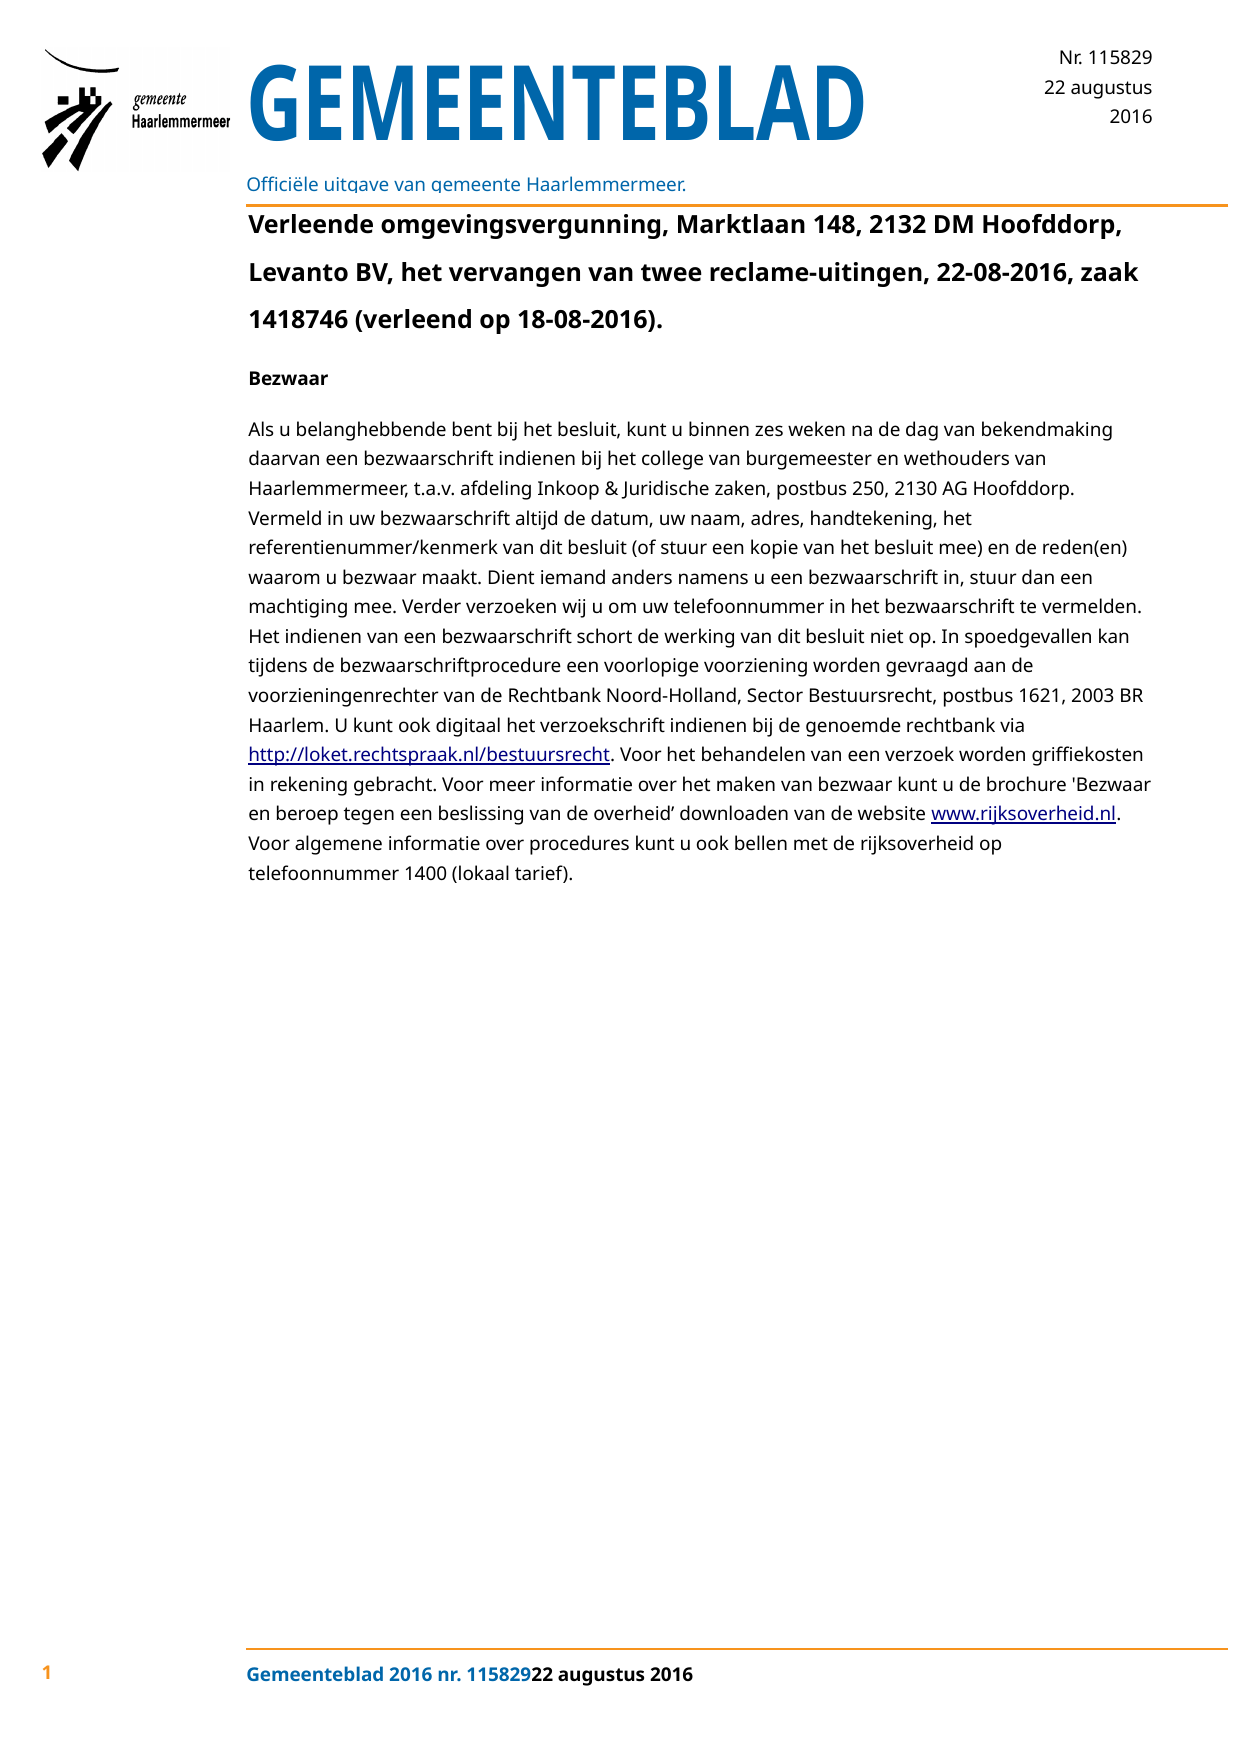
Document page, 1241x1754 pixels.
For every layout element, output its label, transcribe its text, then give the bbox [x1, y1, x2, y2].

picture [41, 47, 231, 172]
text Als u belanghebbende bent bij het besluit, kunt u binnen zes weken na de dag van bekendmaking daarvan een bezwaarschrift indienen bij het college van burgemeester en wethouders van Haarlemmermeer, t.a.v. afdeling Inkoop & Juridische zaken, postbus 250, 2130 AG Hoofddorp. Vermeld in uw bezwaarschrift altijd de datum, uw naam, adres, handtekening, het referentienummer/kenmerk van dit besluit (of stuur een kopie van het besluit mee) en de reden(en) waarom u bezwaar maakt. Dient iemand anders namens u een bezwaarschrift in, stuur dan een machtiging mee. Verder verzoeken wij u om uw telefoonnummer in het bezwaarschrift te vermelden. Het indienen van een bezwaarschrift schort de werking van dit besluit niet op. In spoedgevallen kan tijdens de bezwaarschriftprocedure een voorlopige voorziening worden gevraagd aan de voorzieningenrechter van de Rechtbank Noord-Holland, Sector Bestuursrecht, postbus 1621, 2003 BR Haarlem. U kunt ook digitaal het verzoekschrift indienen bij de genoemde rechtbank via http://loket.rechtspraak.nl/bestuursrecht. Voor het behandelen van een verzoek worden griffiekosten in rekening gebracht. Voor meer informatie over het maken van bezwaar kunt u de brochure 'Bezwaar en beroep tegen een beslissing van de overheid’ downloaden van de website www.rijksoverheid.nl. Voor algemene informatie over procedures kunt u ook bellen met de rijksoverheid op telefoonnummer 1400 (lokaal tarief). [248, 416, 1152, 885]
text Verleende omgevingsvergunning, Marktlaan 148, 2132 DM Hoofddorp, Levanto BV, het vervangen van twee reclame-uitingen, 22-08-2016, zaak 1418746 (verleend op 18-08-2016). [248, 207, 1152, 336]
text Bezwaar [248, 366, 1152, 391]
